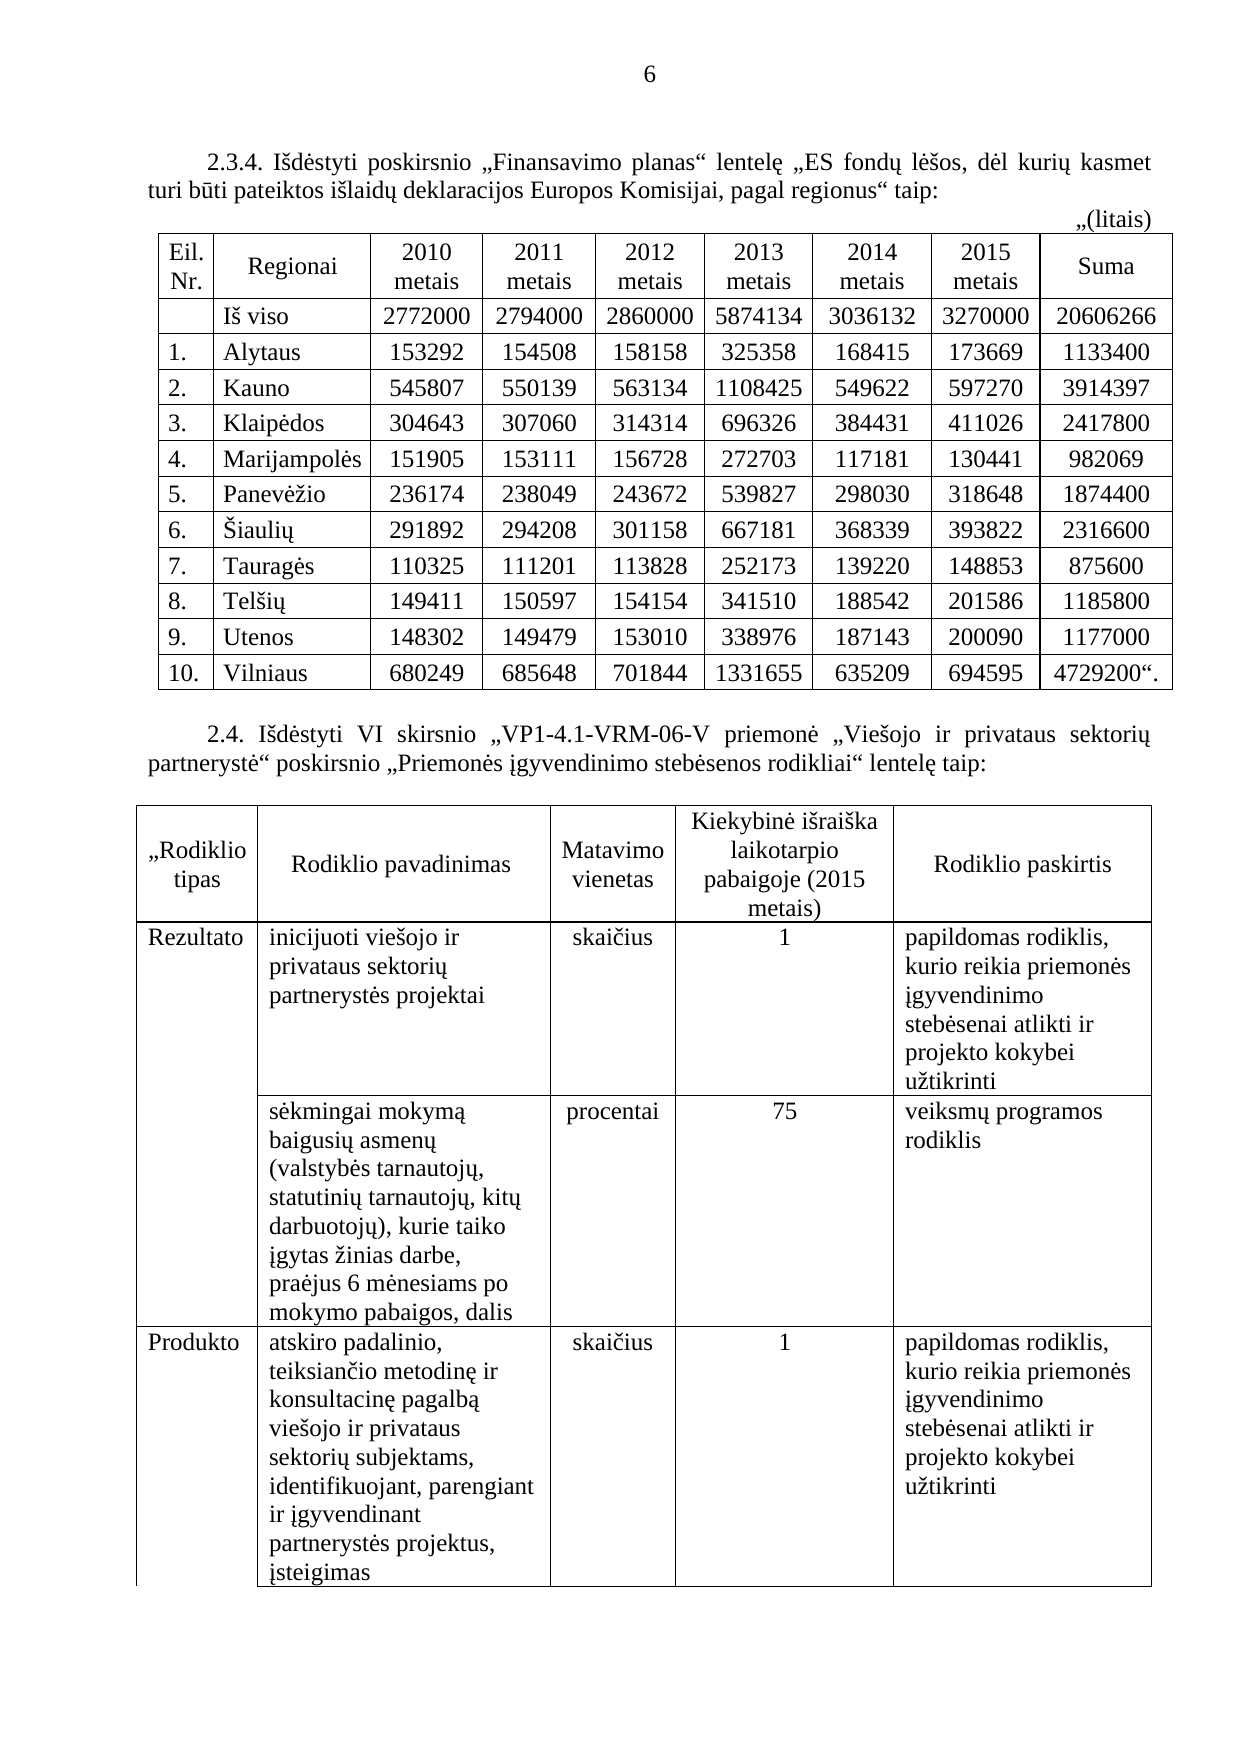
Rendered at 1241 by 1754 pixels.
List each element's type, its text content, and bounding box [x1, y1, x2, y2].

table_cell Utenos [214, 619, 370, 654]
table_cell 1874400 [1041, 477, 1172, 511]
table_cell 549622 [813, 370, 931, 404]
table_cell 368339 [813, 512, 931, 547]
table_cell 2. [159, 370, 213, 404]
table_header 2010 metais [371, 234, 482, 297]
table_cell 110325 [371, 548, 482, 582]
table_cell 338976 [705, 619, 812, 654]
table_cell 982069 [1041, 441, 1172, 476]
table_cell 550139 [483, 370, 595, 404]
table_cell 1 [676, 1327, 893, 1586]
table_cell skaičius [551, 1327, 675, 1586]
table_cell 694595 [932, 655, 1039, 689]
table_header 2014 metais [813, 234, 931, 297]
table_cell 4. [159, 441, 213, 476]
table_cell 20606266 [1041, 299, 1172, 333]
table_cell 1331655 [705, 655, 812, 689]
table_cell Produkto [137, 1327, 257, 1586]
table_cell 298030 [813, 477, 931, 511]
table_cell 148853 [932, 548, 1039, 582]
table_cell 150597 [483, 584, 595, 618]
table_cell 318648 [932, 477, 1039, 511]
table_cell 158158 [596, 334, 704, 369]
table_cell 1. [159, 334, 213, 369]
table_header „Rodiklio tipas [137, 806, 257, 921]
table_cell 393822 [932, 512, 1039, 547]
table_cell papildomas rodiklis, kurio reikia priemonės įgyvendinimo stebėsenai atlikti ir projekto kokybei užtikrinti [894, 1327, 1151, 1586]
table_cell 111201 [483, 548, 595, 582]
table_cell 2316600 [1041, 512, 1172, 547]
table_cell 148302 [371, 619, 482, 654]
table_cell Marijampolės [214, 441, 370, 476]
table_cell 130441 [932, 441, 1039, 476]
table_header Rodiklio paskirtis [894, 806, 1151, 921]
table_cell Alytaus [214, 334, 370, 369]
table_cell Rezultato [137, 923, 257, 1326]
table_cell 75 [676, 1096, 893, 1326]
table_cell 113828 [596, 548, 704, 582]
table_cell 139220 [813, 548, 931, 582]
table_cell [159, 299, 213, 333]
table_cell 117181 [813, 441, 931, 476]
table_cell atskiro padalinio, teiksiančio metodinę ir konsultacinę pagalbą viešojo ir privataus sektorių subjektams, identifikuojant, parengiant ir įgyvendinant partnerystės projektus, įsteigimas [258, 1327, 550, 1586]
table_cell 701844 [596, 655, 704, 689]
table_cell 149479 [483, 619, 595, 654]
table_cell 696326 [705, 405, 812, 440]
table_header 2015 metais [932, 234, 1039, 297]
table_cell 325358 [705, 334, 812, 369]
table_cell 10. [159, 655, 213, 689]
table_cell Klaipėdos [214, 405, 370, 440]
text 2.4. Išdėstyti VI skirsnio „VP1-4.1-VRM-06-V priemonė „Viešojo ir privataus sektorių partnerystė“ poskirsnio „Priemonės įgyvendinimo stebėsenos rodikliai“ lentelę taip: [148, 719, 1152, 777]
table_cell skaičius [551, 923, 675, 1095]
table_cell 304643 [371, 405, 482, 440]
table_cell 8. [159, 584, 213, 618]
table_cell 875600 [1041, 548, 1172, 582]
table_cell 314314 [596, 405, 704, 440]
table_cell 667181 [705, 512, 812, 547]
table_cell 153292 [371, 334, 482, 369]
table_cell 291892 [371, 512, 482, 547]
table_cell Kauno [214, 370, 370, 404]
table_cell 685648 [483, 655, 595, 689]
table_cell 5874134 [705, 299, 812, 333]
table_cell 252173 [705, 548, 812, 582]
table_cell 3. [159, 405, 213, 440]
table_cell 680249 [371, 655, 482, 689]
table_cell 149411 [371, 584, 482, 618]
table_cell 153010 [596, 619, 704, 654]
table_cell 3036132 [813, 299, 931, 333]
table_header 2011 metais [483, 234, 595, 297]
table_header Suma [1041, 234, 1172, 297]
table_cell 635209 [813, 655, 931, 689]
text 2.3.4. Išdėstyti poskirsnio „Finansavimo planas“ lentelę „ES fondų lėšos, dėl kurių kasmet turi būti pateiktos išlaidų deklaracijos Europos Komisijai, pagal regionus“ taip: [148, 147, 1152, 204]
table_cell 1177000 [1041, 619, 1172, 654]
table_cell 156728 [596, 441, 704, 476]
table_cell Tauragės [214, 548, 370, 582]
table_cell 151905 [371, 441, 482, 476]
table_header Regionai [214, 234, 370, 297]
table_cell 153111 [483, 441, 595, 476]
table_cell procentai [551, 1096, 675, 1326]
table_cell 294208 [483, 512, 595, 547]
table_cell 1 [676, 923, 893, 1095]
table_cell 200090 [932, 619, 1039, 654]
table_cell 411026 [932, 405, 1039, 440]
table_cell 545807 [371, 370, 482, 404]
table_header Kiekybinė išraiška laikotarpio pabaigoje (2015 metais) [676, 806, 893, 921]
table_cell 2794000 [483, 299, 595, 333]
table_header Matavimo vienetas [551, 806, 675, 921]
table_cell Vilniaus [214, 655, 370, 689]
table_cell 9. [159, 619, 213, 654]
table_cell 187143 [813, 619, 931, 654]
table_cell 307060 [483, 405, 595, 440]
table_cell sėkmingai mokymą baigusių asmenų (valstybės tarnautojų, statutinių tarnautojų, kitų darbuotojų), kurie taiko įgytas žinias darbe, praėjus 6 mėnesiams po mokymo pabaigos, dalis [258, 1096, 550, 1326]
table_header Rodiklio pavadinimas [258, 806, 550, 921]
table_cell 201586 [932, 584, 1039, 618]
table_cell 236174 [371, 477, 482, 511]
text „(litais) [148, 204, 1152, 233]
table_cell papildomas rodiklis, kurio reikia priemonės įgyvendinimo stebėsenai atlikti ir projekto kokybei užtikrinti [894, 923, 1151, 1095]
table_cell 243672 [596, 477, 704, 511]
table_cell Telšių [214, 584, 370, 618]
table_cell 7. [159, 548, 213, 582]
table_header 2012 metais [596, 234, 704, 297]
table_cell 2772000 [371, 299, 482, 333]
table_header Eil. Nr. [159, 234, 213, 297]
table_cell 3914397 [1041, 370, 1172, 404]
table_cell 1108425 [705, 370, 812, 404]
table_cell 272703 [705, 441, 812, 476]
table_cell 2417800 [1041, 405, 1172, 440]
table_cell 3270000 [932, 299, 1039, 333]
table_cell 173669 [932, 334, 1039, 369]
table_cell Panevėžio [214, 477, 370, 511]
table_cell 168415 [813, 334, 931, 369]
table_cell 154508 [483, 334, 595, 369]
table_cell 2860000 [596, 299, 704, 333]
table_cell Iš viso [214, 299, 370, 333]
table_cell 1185800 [1041, 584, 1172, 618]
table_cell inicijuoti viešojo ir privataus sektorių partnerystės projektai [258, 923, 550, 1095]
table_cell 188542 [813, 584, 931, 618]
table_header 2013 metais [705, 234, 812, 297]
table_cell veiksmų programos rodiklis [894, 1096, 1151, 1326]
table_cell 1133400 [1041, 334, 1172, 369]
table_cell 238049 [483, 477, 595, 511]
table_cell 4729200“. [1041, 655, 1172, 689]
table_cell 563134 [596, 370, 704, 404]
table_cell 597270 [932, 370, 1039, 404]
table_cell 6. [159, 512, 213, 547]
table_cell 539827 [705, 477, 812, 511]
table_cell 384431 [813, 405, 931, 440]
table_cell 154154 [596, 584, 704, 618]
table_cell 301158 [596, 512, 704, 547]
table_cell 5. [159, 477, 213, 511]
table_cell 341510 [705, 584, 812, 618]
table_cell Šiaulių [214, 512, 370, 547]
